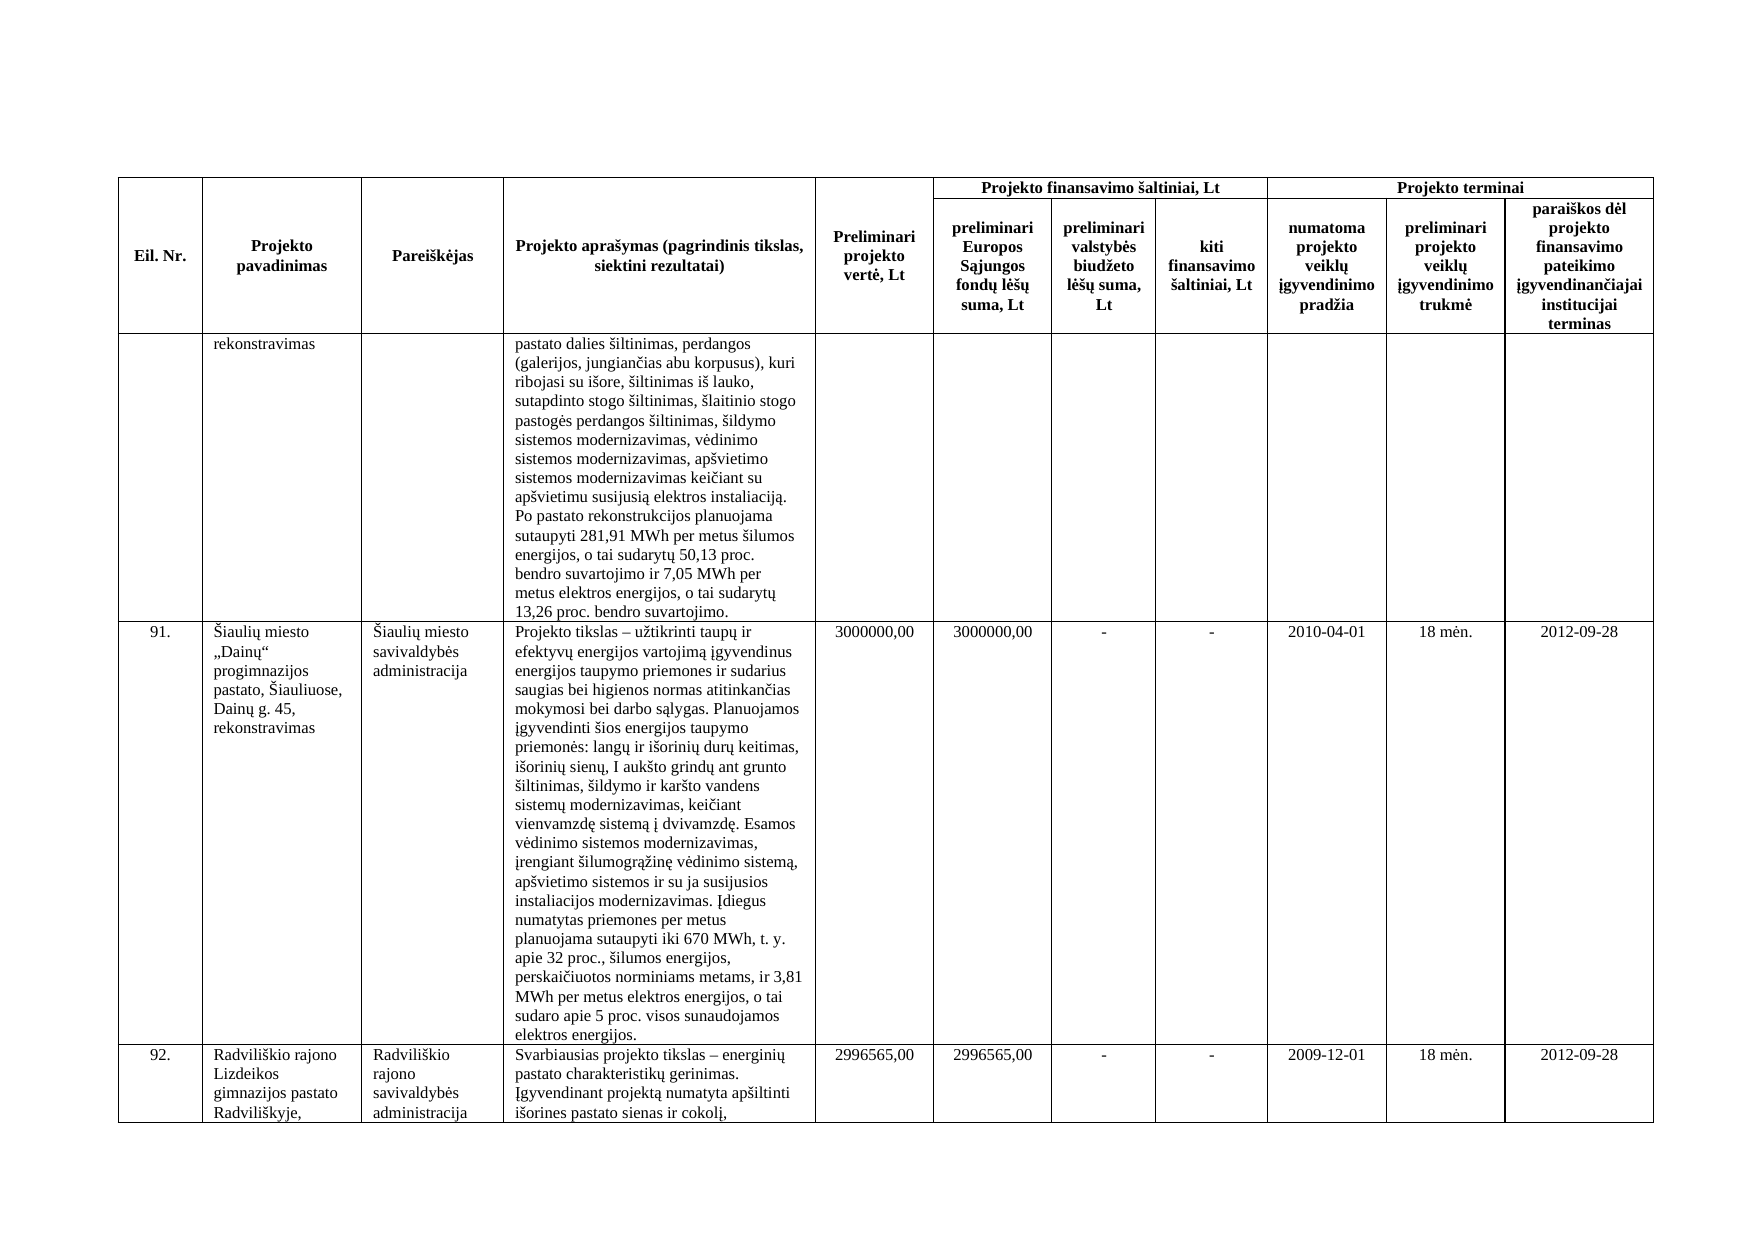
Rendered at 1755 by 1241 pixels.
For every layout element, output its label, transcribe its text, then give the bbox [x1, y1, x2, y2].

table_cell 18 mėn. [1387, 1045, 1504, 1122]
table_header Projekto terminai [1268, 178, 1653, 197]
table_cell - [1052, 622, 1155, 1044]
table_cell 92. [119, 1045, 202, 1122]
table_cell 2009-12-01 [1268, 1045, 1386, 1122]
table_cell 2012-09-28 [1506, 622, 1653, 1044]
table_cell [362, 334, 503, 621]
table_header Projekto finansavimo šaltiniai, Lt [934, 178, 1267, 197]
table_cell Radviliškio rajono Lizdeikos gimnazijos pastato Radviliškyje, [203, 1045, 361, 1122]
table_cell preliminari valstybės biudžeto lėšų suma, Lt [1052, 199, 1155, 333]
table_header Projekto aprašymas (pagrindinis tikslas, siektini rezultatai) [504, 178, 815, 333]
table_cell pastato dalies šiltinimas, perdangos (galerijos, jungiančias abu korpusus), kuri ribojasi su išore, šiltinimas iš lauko, sutapdinto stogo šiltinimas, šlaitinio stogo pastogės perdangos šiltinimas, šildymo sistemos modernizavimas, vėdinimo sistemos modernizavimas, apšvietimo sistemos modernizavimas keičiant su apšvietimu susijusią elektros instaliaciją. Po pastato rekonstrukcijos planuojama sutaupyti 281,91 MWh per metus šilumos energijos, o tai sudarytų 50,13 proc. bendro suvartojimo ir 7,05 MWh per metus elektros energijos, o tai sudarytų 13,26 proc. bendro suvartojimo. [504, 334, 815, 621]
table_header Eil. Nr. [119, 178, 202, 333]
table_cell kiti finansavimo šaltiniai, Lt [1156, 199, 1267, 333]
table_cell [934, 334, 1051, 621]
table_cell 3000000,00 [934, 622, 1051, 1044]
table_cell [816, 334, 933, 621]
table_header Pareiškėjas [362, 178, 503, 333]
table_cell [1268, 334, 1386, 621]
table_header Projekto pavadinimas [203, 178, 361, 333]
table_cell preliminari Europos Sąjungos fondų lėšų suma, Lt [934, 199, 1051, 333]
table_cell 91. [119, 622, 202, 1044]
table_cell 18 mėn. [1387, 622, 1504, 1044]
table_cell Projekto tikslas – užtikrinti taupų ir efektyvų energijos vartojimą įgyvendinus energijos taupymo priemones ir sudarius saugias bei higienos normas atitinkančias mokymosi bei darbo sąlygas. Planuojamos įgyvendinti šios energijos taupymo priemonės: langų ir išorinių durų keitimas, išorinių sienų, I aukšto grindų ant grunto šiltinimas, šildymo ir karšto vandens sistemų modernizavimas, keičiant vienvamzdę sistemą į dvivamzdę. Esamos vėdinimo sistemos modernizavimas, įrengiant šilumogrąžinę vėdinimo sistemą, apšvietimo sistemos ir su ja susijusios instaliacijos modernizavimas. Įdiegus numatytas priemones per metus planuojama sutaupyti iki 670 MWh, t. y. apie 32 proc., šilumos energijos, perskaičiuotos norminiams metams, ir 3,81 MWh per metus elektros energijos, o tai sudaro apie 5 proc. visos sunaudojamos elektros energijos. [504, 622, 815, 1044]
table_cell 2996565,00 [934, 1045, 1051, 1122]
table_cell preliminari projekto veiklų įgyvendinimo trukmė [1387, 199, 1504, 333]
table_cell 2012-09-28 [1506, 1045, 1653, 1122]
table_cell - [1156, 1045, 1267, 1122]
table_cell [1506, 334, 1653, 621]
table_cell numatoma projekto veiklų įgyvendinimo pradžia [1268, 199, 1386, 333]
table_cell paraiškos dėl projekto finansavimo pateikimo įgyvendinančiajai institucijai terminas [1506, 199, 1653, 333]
table_cell [1387, 334, 1504, 621]
table_cell Radviliškio rajono savivaldybės administracija [362, 1045, 503, 1122]
table_cell 3000000,00 [816, 622, 933, 1044]
table_cell rekonstravimas [203, 334, 361, 621]
table_cell - [1052, 334, 1155, 621]
table_cell - [1156, 622, 1267, 1044]
table_cell [119, 334, 202, 621]
table_cell Šiaulių miesto savivaldybės administracija [362, 622, 503, 1044]
table_cell - [1052, 1045, 1155, 1122]
table_cell Svarbiausias projekto tikslas – energinių pastato charakteristikų gerinimas. Įgyvendinant projektą numatyta apšiltinti išorines pastato sienas ir cokolį, [504, 1045, 815, 1122]
table_cell 2010-04-01 [1268, 622, 1386, 1044]
table_header Preliminari projekto vertė, Lt [816, 178, 933, 333]
table_cell Šiaulių miesto „Dainų“ progimnazijos pastato, Šiauliuose, Dainų g. 45, rekonstravimas [203, 622, 361, 1044]
table_cell - [1156, 334, 1267, 621]
table_cell 2996565,00 [816, 1045, 933, 1122]
